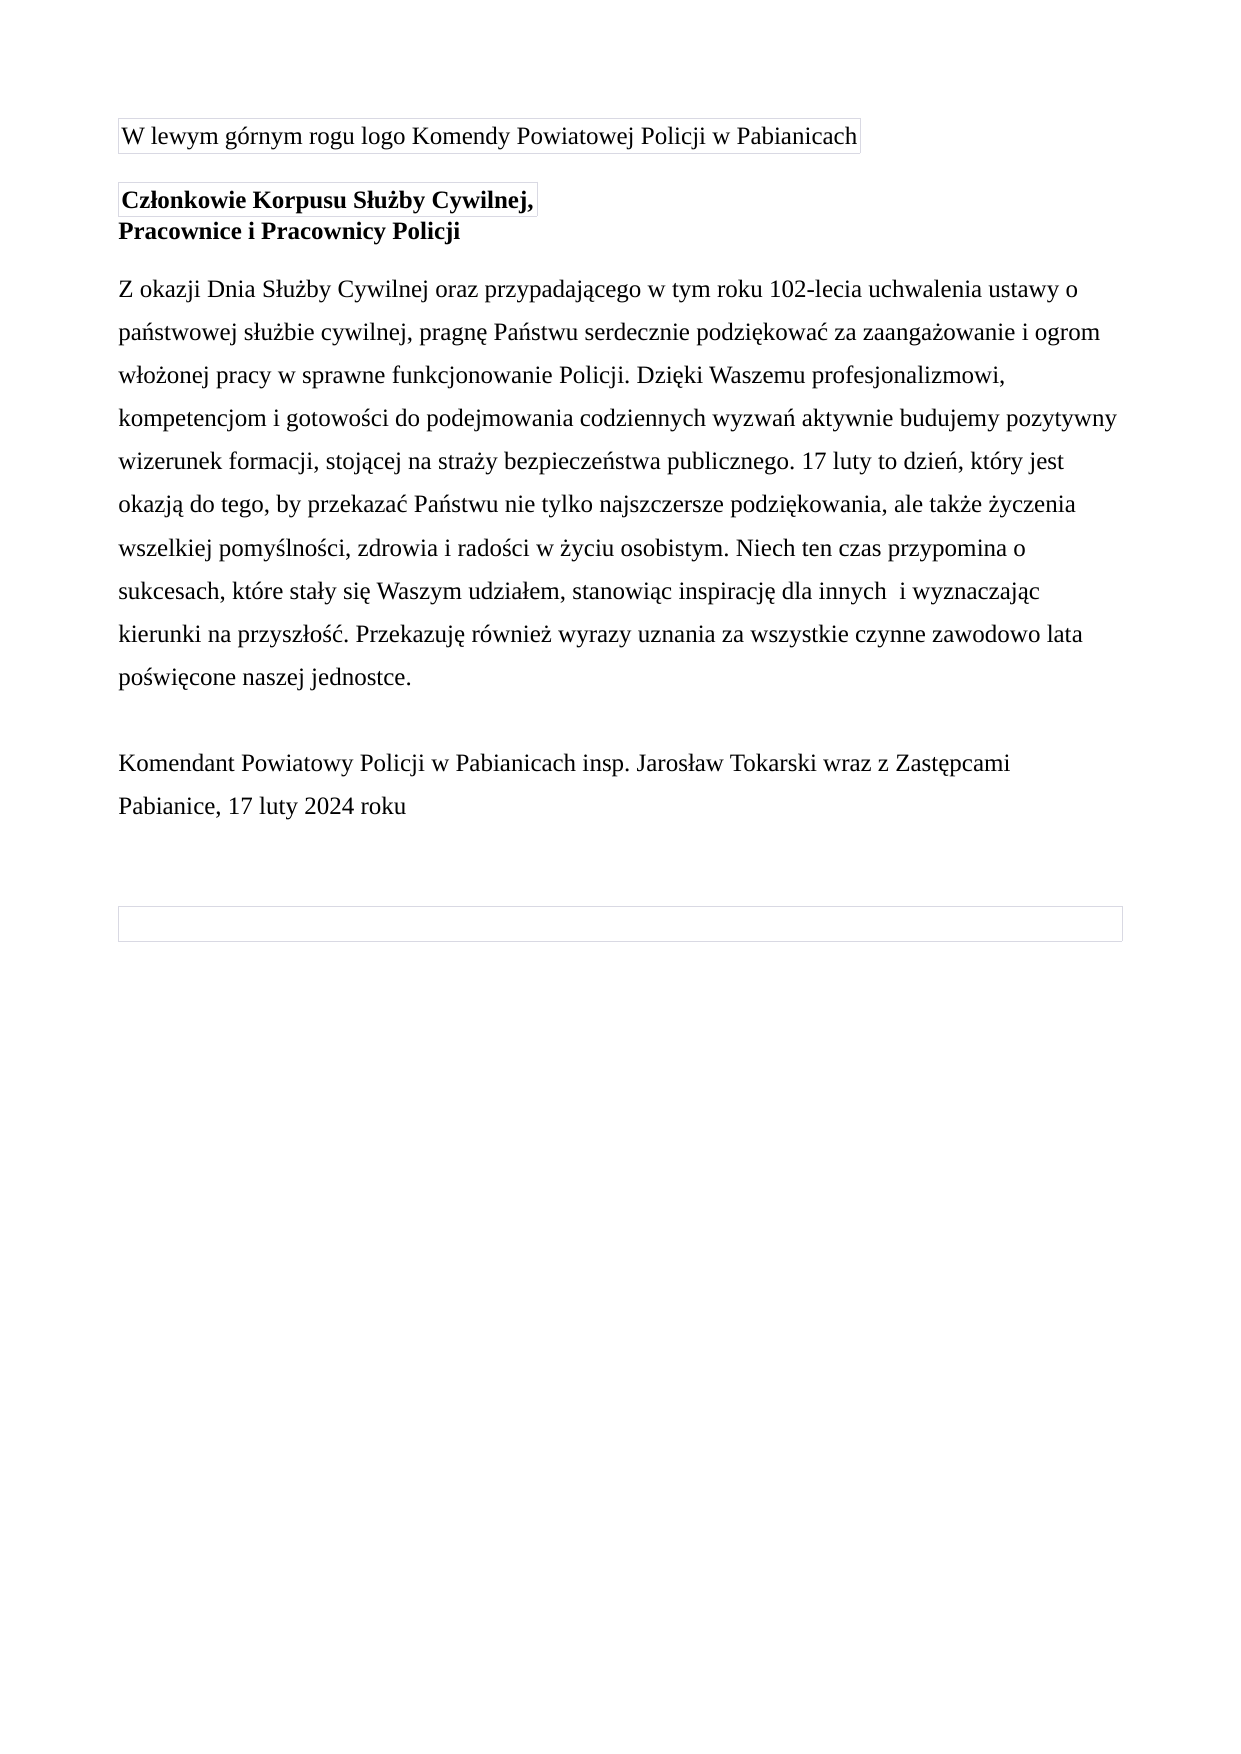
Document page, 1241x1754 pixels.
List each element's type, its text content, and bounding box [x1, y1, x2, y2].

text Pracownice i Pracownicy Policji [118, 216, 1122, 245]
text [861, 118, 1122, 153]
text Członkowie Korpusu Służby Cywilnej, [119, 183, 537, 216]
text Komendant Powiatowy Policji w Pabianicach insp. Jarosław Tokarski wraz z Zastępcami [118, 748, 1122, 777]
text Pabianice, 17 luty 2024 roku [118, 791, 1122, 820]
text Z okazji Dnia Służby Cywilnej oraz przypadającego w tym roku 102-lecia uchwalenia ustawy o państwowej służbie cywilnej, pragnę Państwu serdecznie podziękować za zaangażowanie i ogrom włożonej pracy w sprawne funkcjonowanie Policji. Dzięki Waszemu profesjonalizmowi, kompetencjom i gotowości do podejmowania codziennych wyzwań aktywnie budujemy pozytywny wizerunek formacji, stojącej na straży bezpieczeństwa publicznego. 17 luty to dzień, który jest okazją do tego, by przekazać Państwu nie tylko najszczersze podziękowania, ale także życzenia wszelkiej pomyślności, zdrowia i radości w życiu osobistym. Niech ten czas przypomina o sukcesach, które stały się Waszym udziałem, stanowiąc inspirację dla innych i wyznaczając kierunki na przyszłość. Przekazuję również wyrazy uznania za wszystkie czynne zawodowo lata poświęcone naszej jednostce. [118, 274, 1122, 691]
text W lewym górnym rogu logo Komendy Powiatowej Policji w Pabianicach [119, 119, 860, 153]
text [538, 182, 1122, 216]
